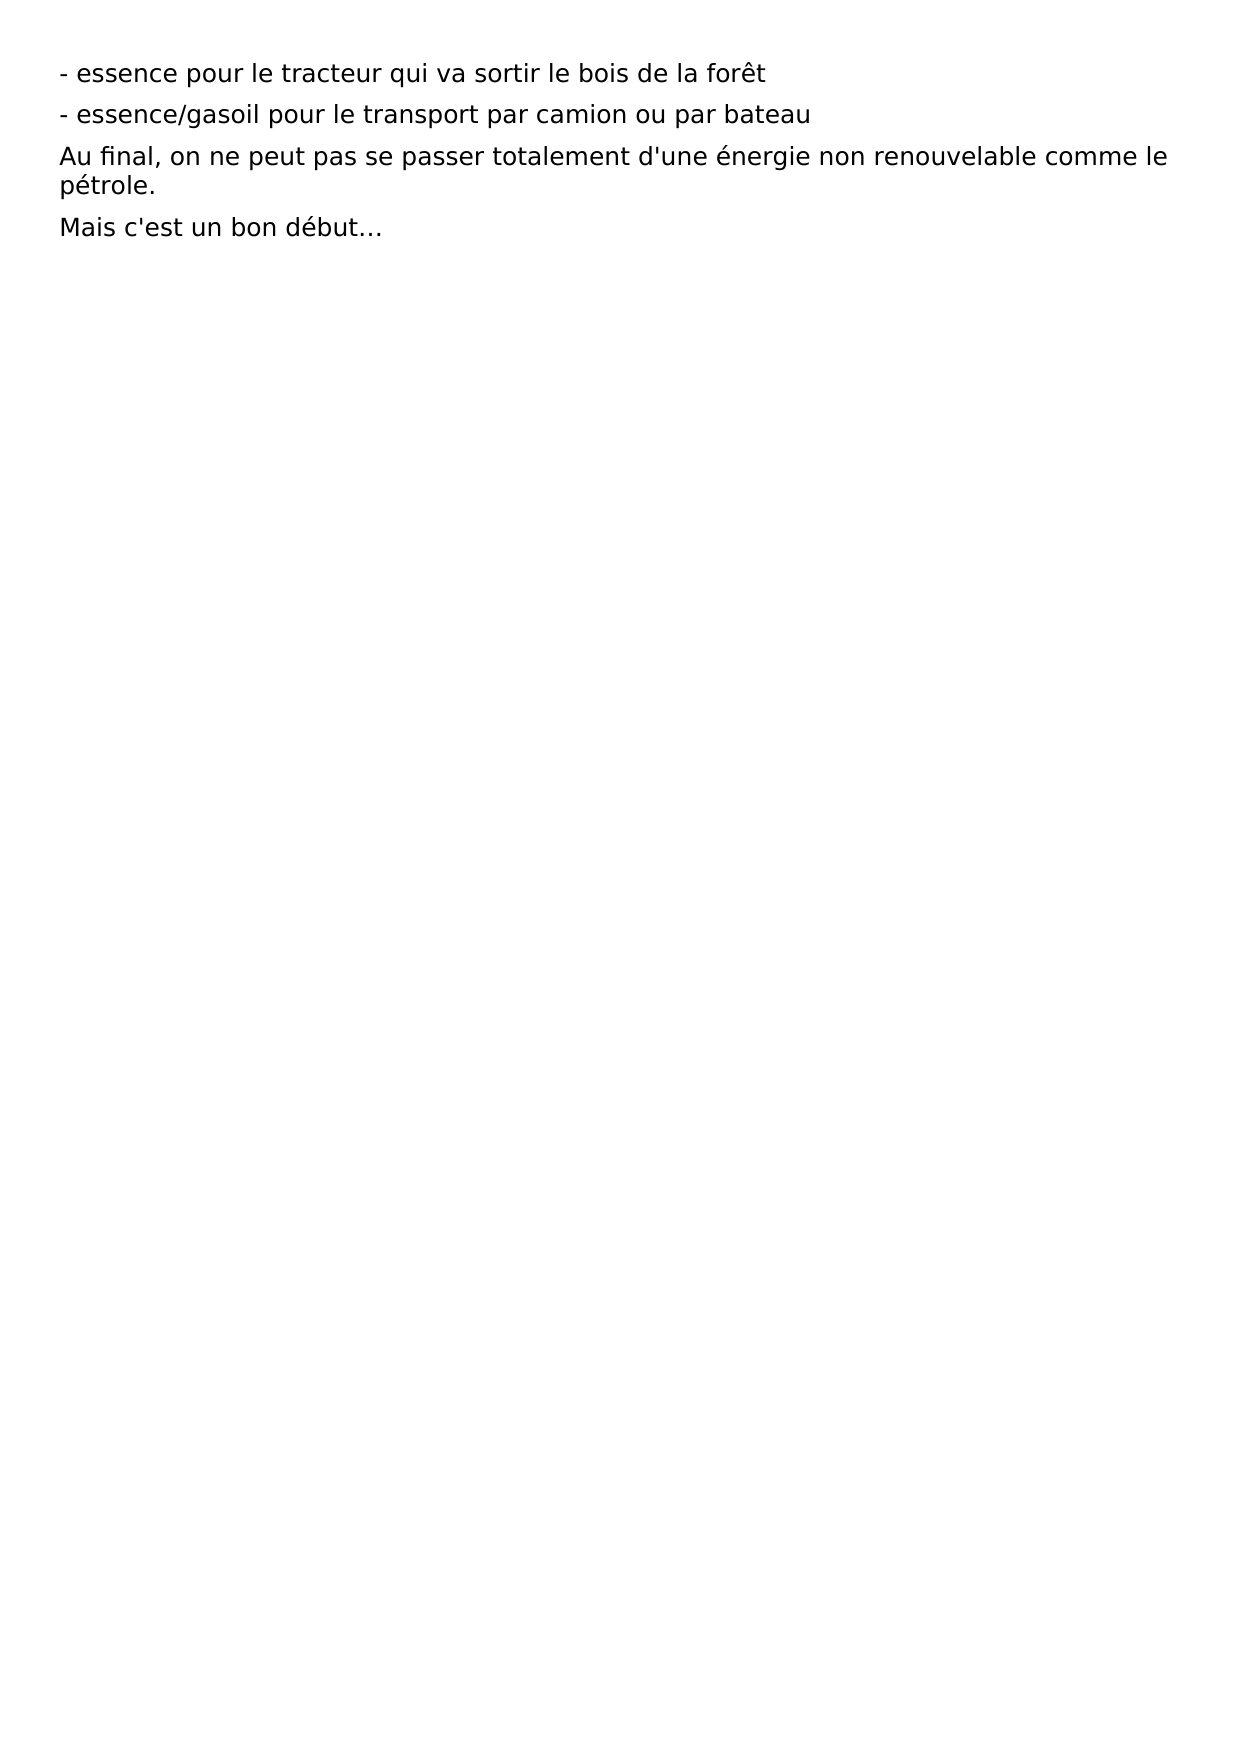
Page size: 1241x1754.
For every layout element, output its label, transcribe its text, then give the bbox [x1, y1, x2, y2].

text Mais c'est un bon début… [59, 213, 1181, 242]
text Au final, on ne peut pas se passer totalement d'une énergie non renouvelable comme le pétrole. [59, 142, 1181, 201]
text - essence/gasoil pour le transport par camion ou par bateau [59, 101, 1181, 130]
text - essence pour le tracteur qui va sortir le bois de la forêt [59, 59, 1181, 88]
